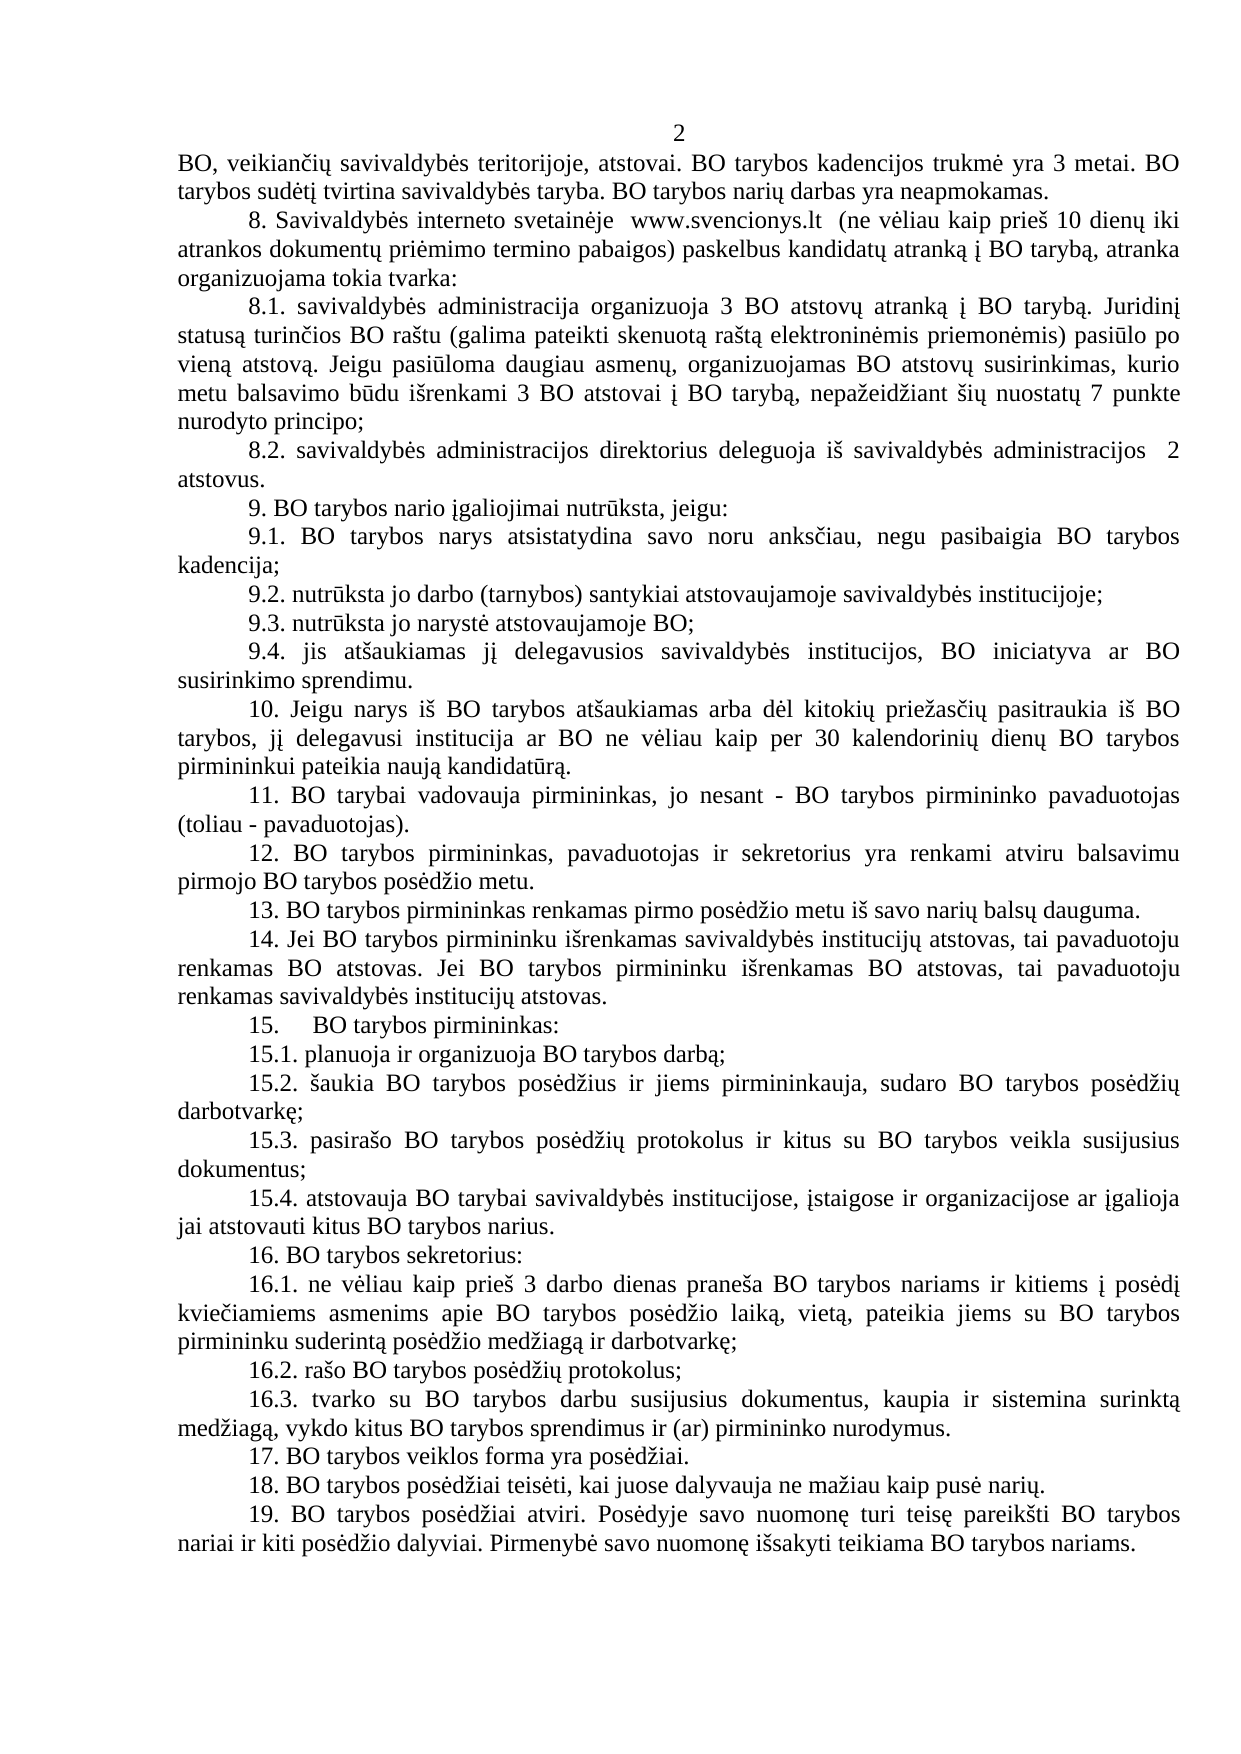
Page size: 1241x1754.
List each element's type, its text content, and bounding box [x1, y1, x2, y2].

text 9.2. nutrūksta jo darbo (tarnybos) santykiai atstovaujamoje savivaldybės institucijoje; [177, 579, 1181, 608]
text BO, veikiančių savivaldybės teritorijoje, atstovai. BO tarybos kadencijos trukmė yra 3 metai. BO tarybos sudėtį tvirtina savivaldybės taryba. BO tarybos narių darbas yra neapmokamas. [177, 148, 1181, 205]
text 16.3. tvarko su BO tarybos darbu susijusius dokumentus, kaupia ir sistemina surinktą medžiagą, vykdo kitus BO tarybos sprendimus ir (ar) pirmininko nurodymus. [177, 1384, 1181, 1441]
text 14. Jei BO tarybos pirmininku išrenkamas savivaldybės institucijų atstovas, tai pavaduotoju renkamas BO atstovas. Jei BO tarybos pirmininku išrenkamas BO atstovas, tai pavaduotoju renkamas savivaldybės institucijų atstovas. [177, 924, 1181, 1010]
text 16.1. ne vėliau kaip prieš 3 darbo dienas praneša BO tarybos nariams ir kitiems į posėdį kviečiamiems asmenims apie BO tarybos posėdžio laiką, vietą, pateikia jiems su BO tarybos pirmininku suderintą posėdžio medžiagą ir darbotvarkę; [177, 1269, 1181, 1355]
text 16.2. rašo BO tarybos posėdžių protokolus; [177, 1355, 1181, 1384]
text 13. BO tarybos pirmininkas renkamas pirmo posėdžio metu iš savo narių balsų dauguma. [177, 895, 1181, 924]
text 15.1. planuoja ir organizuoja BO tarybos darbą; [177, 1039, 1181, 1068]
text 16. BO tarybos sekretorius: [177, 1240, 1181, 1269]
text 15.3. pasirašo BO tarybos posėdžių protokolus ir kitus su BO tarybos veikla susijusius dokumentus; [177, 1125, 1181, 1183]
text 10. Jeigu narys iš BO tarybos atšaukiamas arba dėl kitokių priežasčių pasitraukia iš BO tarybos, jį delegavusi institucija ar BO ne vėliau kaip per 30 kalendorinių dienų BO tarybos pirmininkui pateikia naują kandidatūrą. [177, 694, 1181, 780]
text 8.1. savivaldybės administracija organizuoja 3 BO atstovų atranką į BO tarybą. Juridinį statusą turinčios BO raštu (galima pateikti skenuotą raštą elektroninėmis priemonėmis) pasiūlo po vieną atstovą. Jeigu pasiūloma daugiau asmenų, organizuojamas BO atstovų susirinkimas, kurio metu balsavimo būdu išrenkami 3 BO atstovai į BO tarybą, nepažeidžiant šių nuostatų 7 punkte nurodyto principo; [177, 291, 1181, 435]
text 18. BO tarybos posėdžiai teisėti, kai juose dalyvauja ne mažiau kaip pusė narių. [177, 1470, 1181, 1499]
text 8. Savivaldybės interneto svetainėje www.svencionys.lt (ne vėliau kaip prieš 10 dienų iki atrankos dokumentų priėmimo termino pabaigos) paskelbus kandidatų atranką į BO tarybą, atranka organizuojama tokia tvarka: [177, 205, 1181, 291]
text 9.1. BO tarybos narys atsistatydina savo noru anksčiau, negu pasibaigia BO tarybos kadencija; [177, 521, 1181, 579]
text 15.2. šaukia BO tarybos posėdžius ir jiems pirmininkauja, sudaro BO tarybos posėdžių darbotvarkę; [177, 1068, 1181, 1125]
text 9.3. nutrūksta jo narystė atstovaujamoje BO; [177, 608, 1181, 636]
text 19. BO tarybos posėdžiai atviri. Posėdyje savo nuomonę turi teisę pareikšti BO tarybos nariai ir kiti posėdžio dalyviai. Pirmenybė savo nuomonę išsakyti teikiama BO tarybos nariams. [177, 1499, 1181, 1556]
text 17. BO tarybos veiklos forma yra posėdžiai. [177, 1441, 1181, 1470]
text 8.2. savivaldybės administracijos direktorius deleguoja iš savivaldybės administracijos 2 atstovus. [177, 435, 1181, 493]
text 12. BO tarybos pirmininkas, pavaduotojas ir sekretorius yra renkami atviru balsavimu pirmojo BO tarybos posėdžio metu. [177, 838, 1181, 895]
text 15. BO tarybos pirmininkas: [177, 1010, 1181, 1039]
text 9.4. jis atšaukiamas jį delegavusios savivaldybės institucijos, BO iniciatyva ar BO susirinkimo sprendimu. [177, 636, 1181, 694]
text 9. BO tarybos nario įgaliojimai nutrūksta, jeigu: [177, 493, 1181, 521]
text 11. BO tarybai vadovauja pirmininkas, jo nesant - BO tarybos pirmininko pavaduotojas (toliau - pavaduotojas). [177, 780, 1181, 838]
text 15.4. atstovauja BO tarybai savivaldybės institucijose, įstaigose ir organizacijose ar įgalioja jai atstovauti kitus BO tarybos narius. [177, 1183, 1181, 1240]
